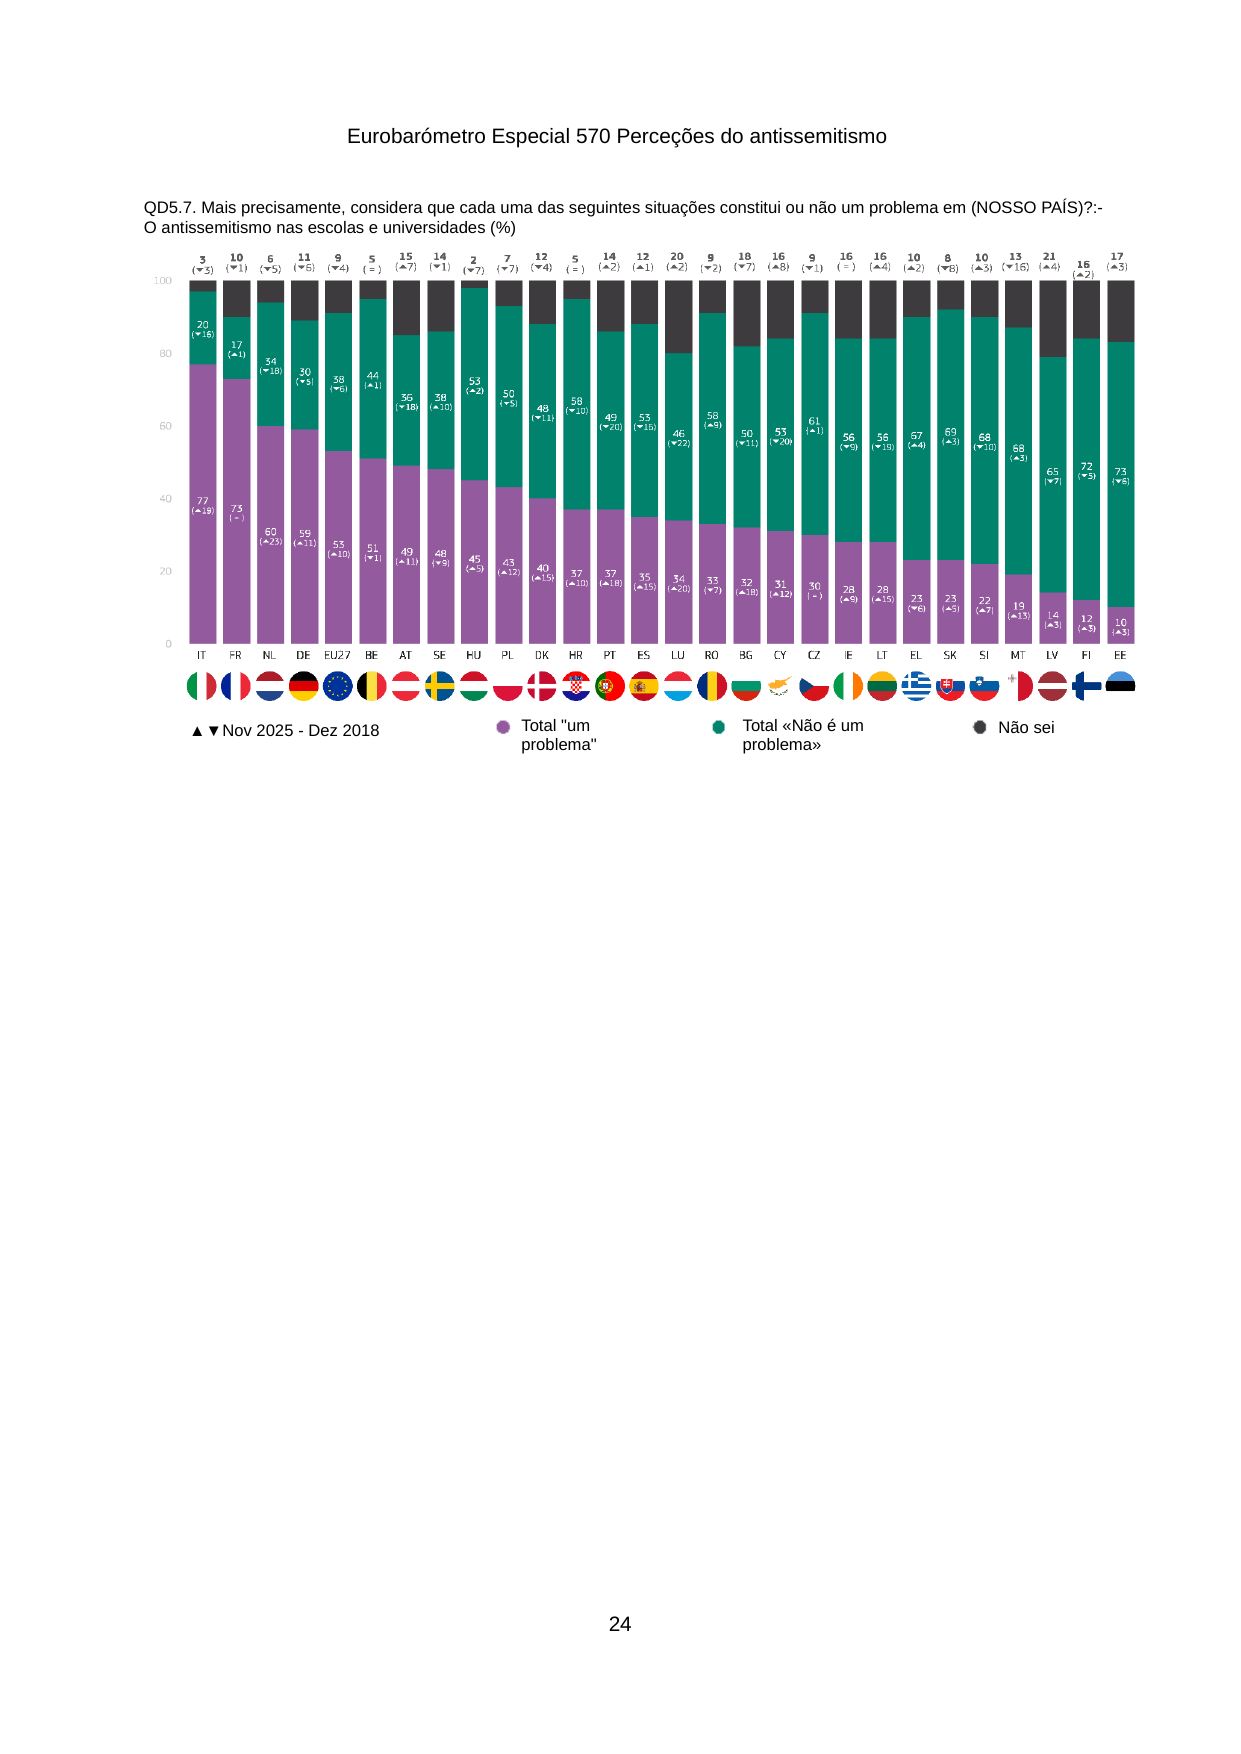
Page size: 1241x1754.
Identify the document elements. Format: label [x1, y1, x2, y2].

picture [141, 243, 1139, 759]
